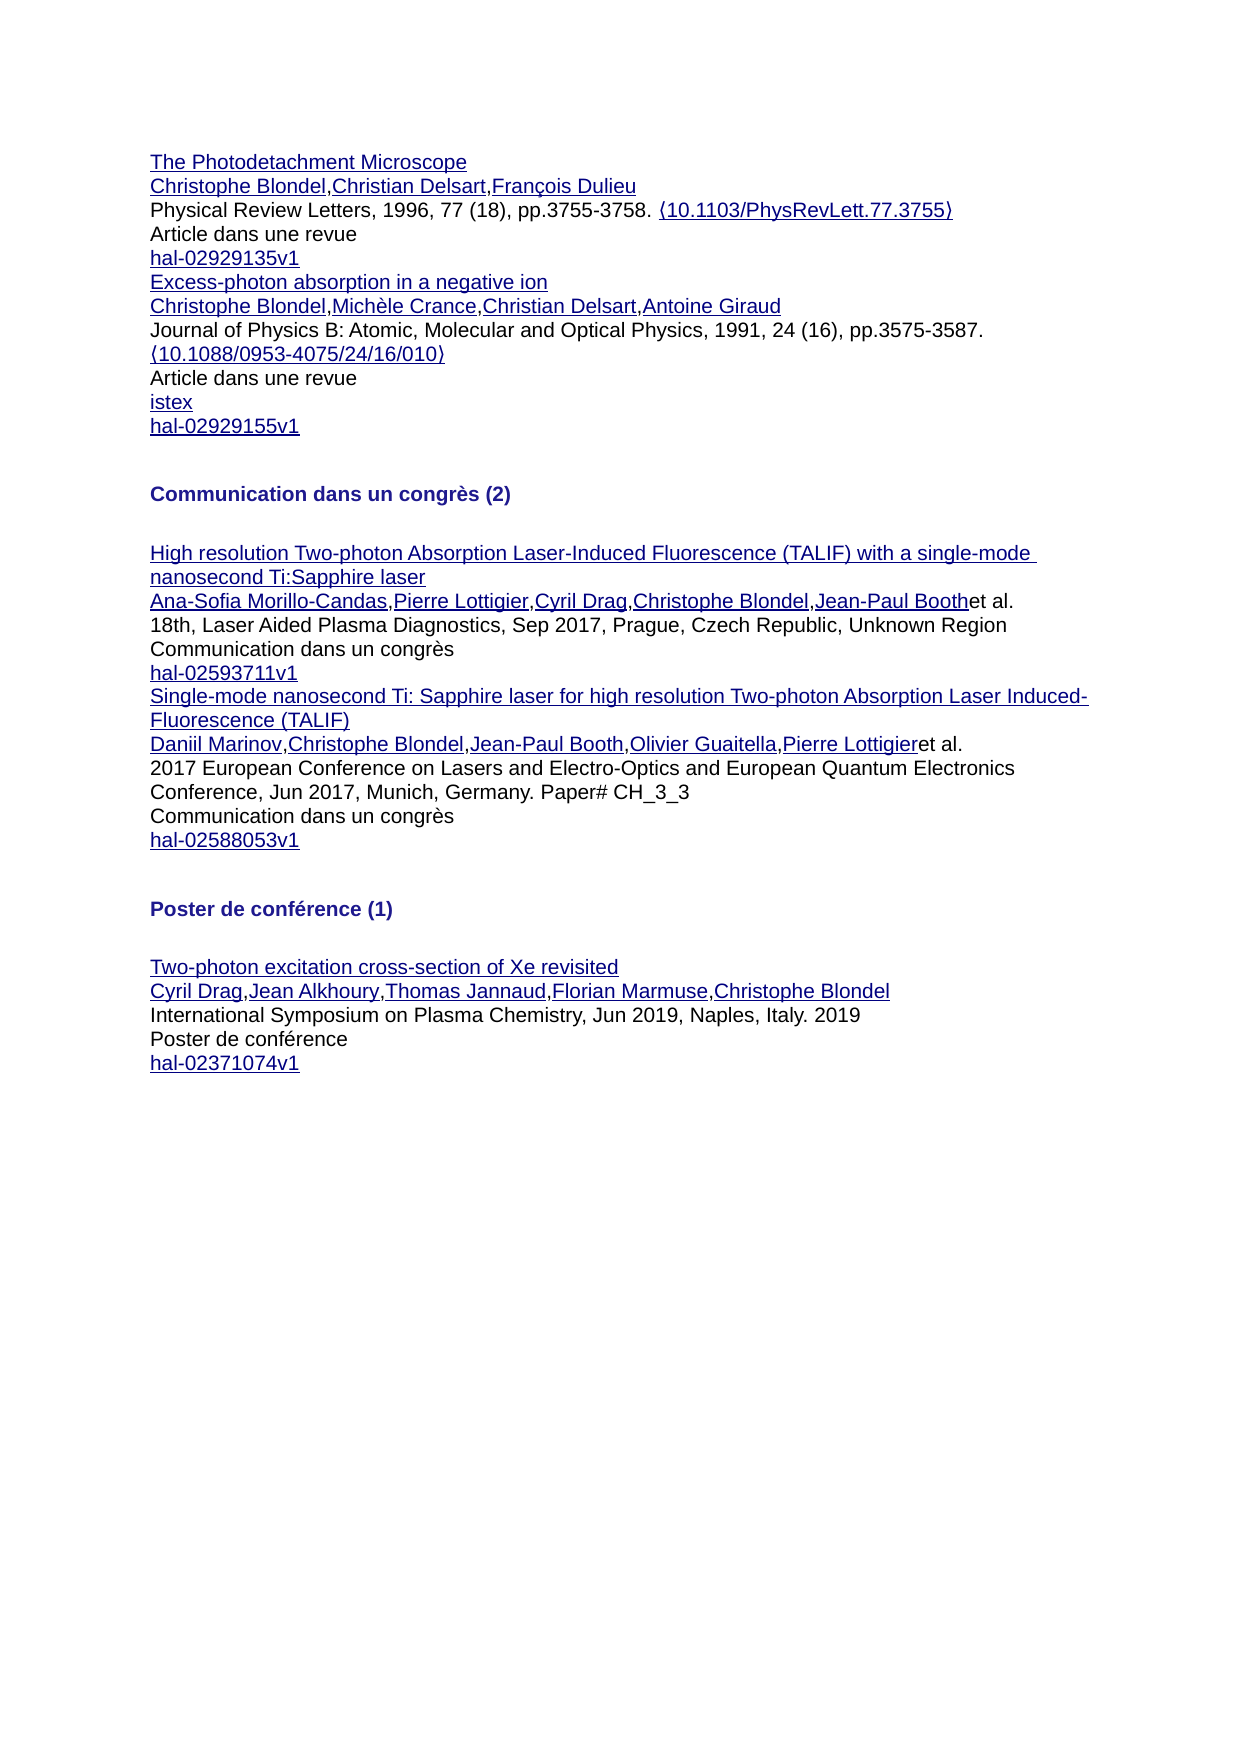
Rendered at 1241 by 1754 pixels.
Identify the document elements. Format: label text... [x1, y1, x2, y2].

table_header High resolution Two-photon Absorption Laser-Induced Fluorescence (TALIF) with a single-mode nanosecond Ti:Sapphire laser Ana-Sofia Morillo-Candas,Pierre Lottigier,Cyril Drag,Christophe Blondel,Jean-Paul Boothet al. 18th, Laser Aided Plasma Diagnostics, Sep 2017, Prague, Czech Republic, Unknown Region Communication dans un congrès hal-02593711v1 [150, 541, 1090, 684]
table_cell Single-mode nanosecond Ti: Sapphire laser for high resolution Two-photon Absorption Laser Induced-Fluorescence (TALIF) Daniil Marinov,Christophe Blondel,Jean-Paul Booth,Olivier Guaitella,Pierre Lottigieret al. 2017 European Conference on Lasers and Electro-Optics and European Quantum Electronics Conference, Jun 2017, Munich, Germany. Paper# CH_3_3 Communication dans un congrès hal-02588053v1 [150, 684, 1090, 852]
table_header Two-photon excitation cross-section of Xe revisited Cyril Drag,Jean Alkhoury,Thomas Jannaud,Florian Marmuse,Christophe Blondel International Symposium on Plasma Chemistry, Jun 2019, Naples, Italy. 2019 Poster de conférence hal-02371074v1 [150, 955, 1090, 1075]
subtitle Poster de conférence (1) [150, 897, 1090, 921]
subtitle Communication dans un congrès (2) [150, 482, 1090, 506]
table_cell The Photodetachment Microscope Christophe Blondel,Christian Delsart,François Dulieu Physical Review Letters, 1996, 77 (18), pp.3755-3758. ⟨10.1103/PhysRevLett.77.3755⟩ Article dans une revue hal-02929135v1 [150, 150, 1090, 270]
table_cell Excess-photon absorption in a negative ion Christophe Blondel,Michèle Crance,Christian Delsart,Antoine Giraud Journal of Physics B: Atomic, Molecular and Optical Physics, 1991, 24 (16), pp.3575-3587. ⟨10.1088/0953-4075/24/16/010⟩ Article dans une revue istex hal-02929155v1 [150, 270, 1090, 437]
